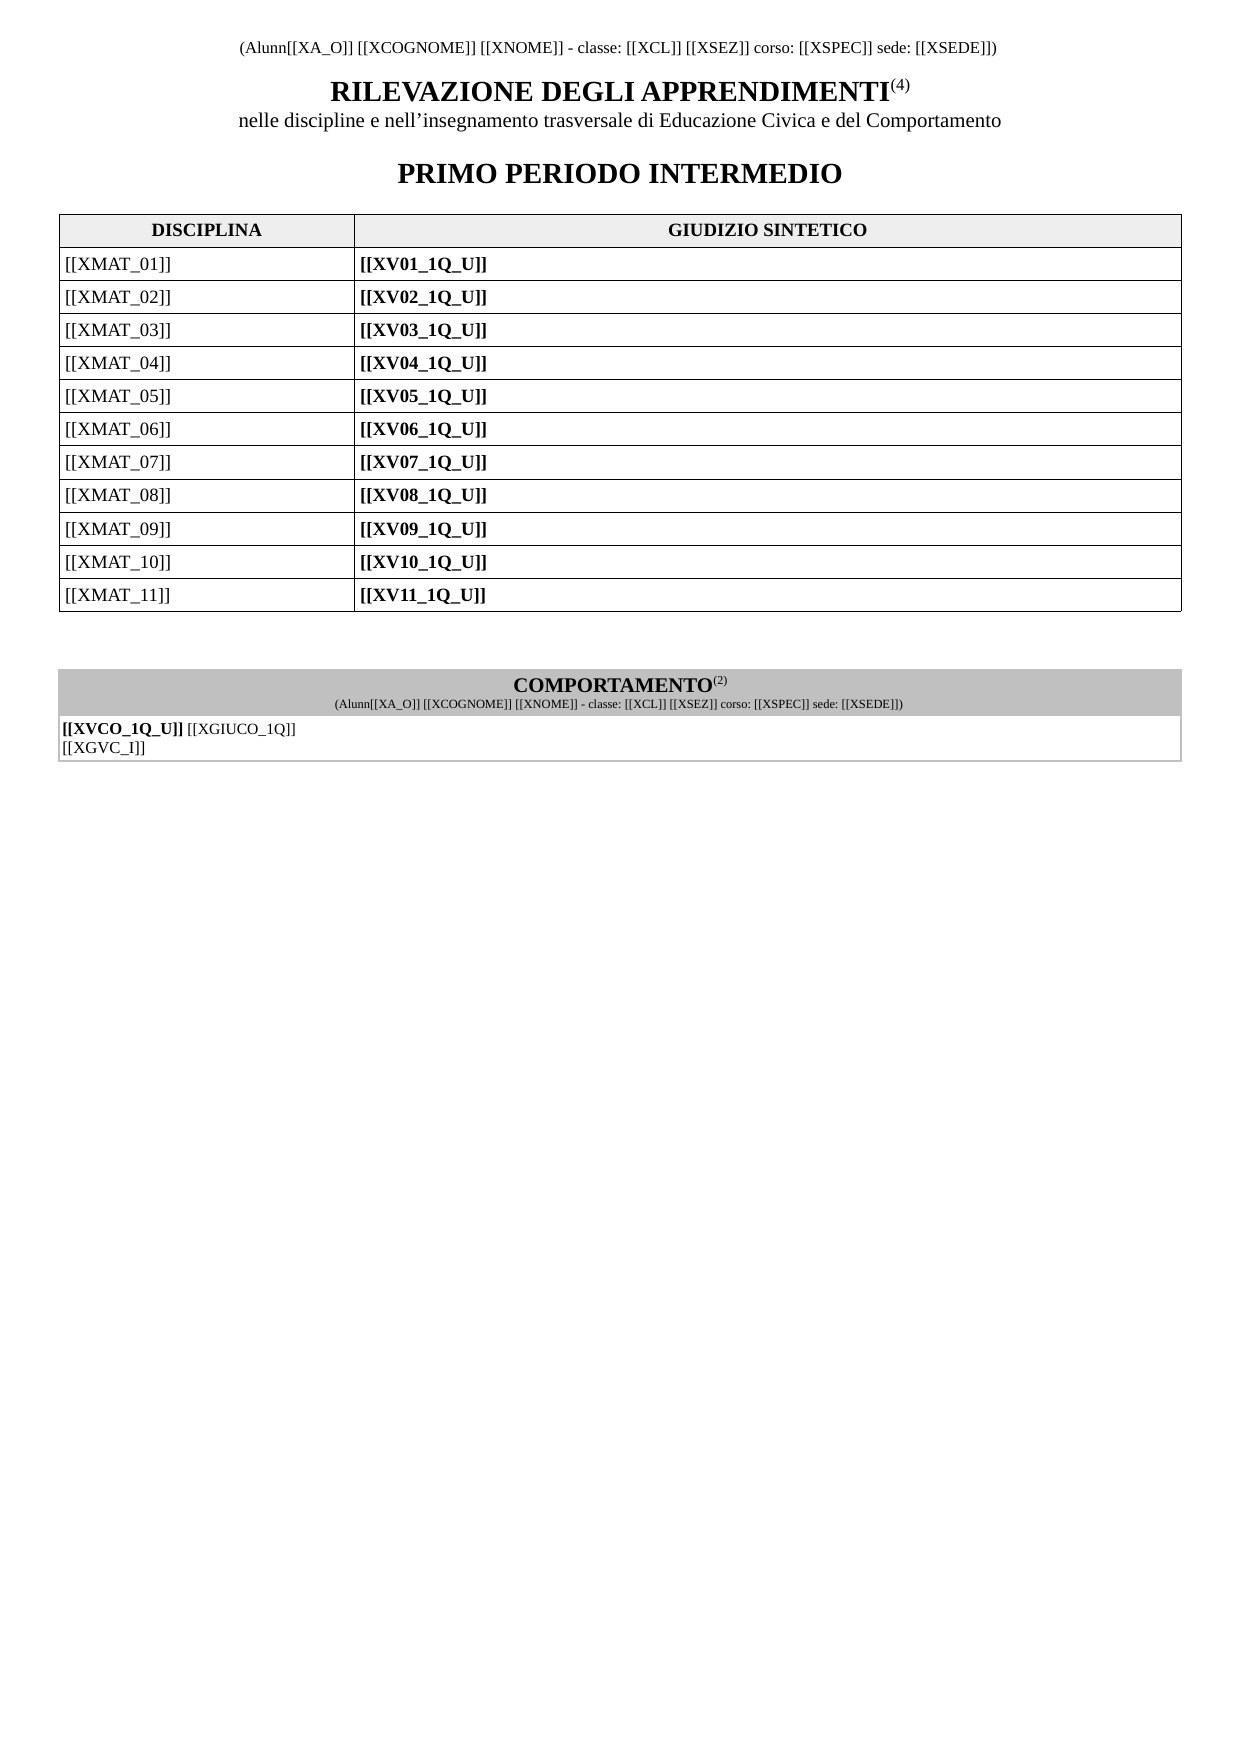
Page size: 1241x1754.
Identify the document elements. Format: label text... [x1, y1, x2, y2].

table_cell [[XMAT_07]] [60, 446, 354, 478]
table_cell [[XMAT_10]] [60, 546, 354, 578]
table_cell [[XV08_1Q_U]] [355, 480, 1181, 512]
text PRIMO PERIODO INTERMEDIO [59, 156, 1181, 189]
table_cell [[XMAT_04]] [60, 347, 354, 379]
table_cell [[XMAT_05]] [60, 380, 354, 412]
table_cell [[XMAT_06]] [60, 413, 354, 445]
table_cell [[XVCO_1Q_U]] [[XGIUCO_1Q]] [[XGVC_I]] [60, 716, 1180, 760]
text (Alunn[[XA_O]] [[XCOGNOME]] [[XNOME]] - classe: [[XCL]] [[XSEZ]] corso: [[XSPEC]] sede: [[XSEDE]]) [59, 38, 1181, 57]
table_cell [[XMAT_02]] [60, 281, 354, 313]
table_cell [[XV03_1Q_U]] [355, 314, 1181, 346]
table_header GIUDIZIO SINTETICO [355, 215, 1181, 247]
table_cell [[XMAT_01]] [60, 248, 354, 280]
table_cell [[XMAT_11]] [60, 579, 354, 611]
table_cell [[XV02_1Q_U]] [355, 281, 1181, 313]
table_cell [[XV05_1Q_U]] [355, 380, 1181, 412]
table_cell [[XV01_1Q_U]] [355, 248, 1181, 280]
table_header COMPORTAMENTO(2) (Alunn[[XA_O]] [[XCOGNOME]] [[XNOME]] - classe: [[XCL]] [[XSEZ]] corso: [[XSPEC]] sede: [[XSEDE]]) [60, 670, 1180, 714]
text RILEVAZIONE DEGLI APPRENDIMENTI(4) [59, 74, 1181, 108]
table_cell [[XMAT_08]] [60, 480, 354, 512]
table_cell [[XV07_1Q_U]] [355, 446, 1181, 478]
table_cell [[XV11_1Q_U]] [355, 579, 1181, 611]
table_cell [[XMAT_09]] [60, 513, 354, 545]
table_header DISCIPLINA [60, 215, 354, 247]
table_cell [[XV09_1Q_U]] [355, 513, 1181, 545]
text nelle discipline e nell’insegnamento trasversale di Educazione Civica e del Comportamento [59, 108, 1181, 132]
table_cell [[XMAT_03]] [60, 314, 354, 346]
table_cell [[XV10_1Q_U]] [355, 546, 1181, 578]
table_cell [[XV04_1Q_U]] [355, 347, 1181, 379]
table_cell [[XV06_1Q_U]] [355, 413, 1181, 445]
